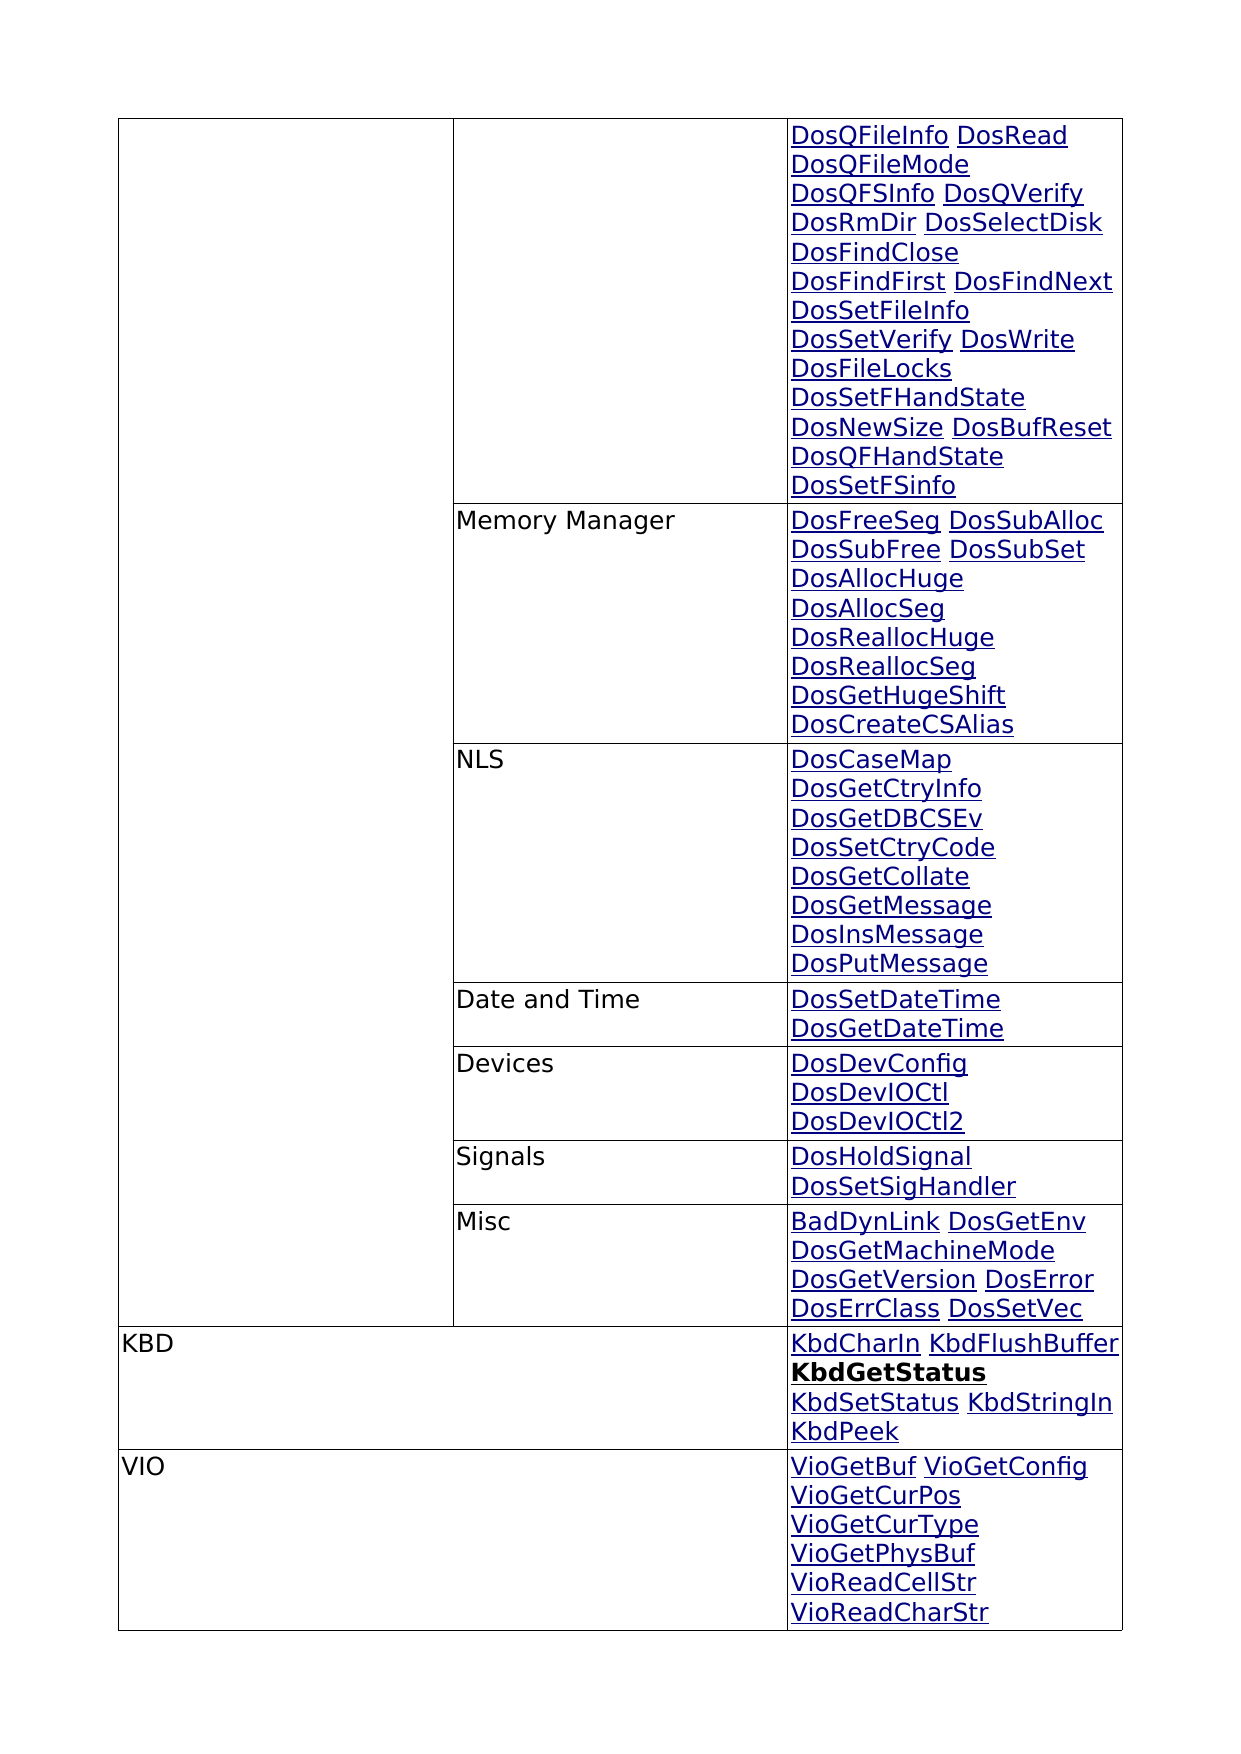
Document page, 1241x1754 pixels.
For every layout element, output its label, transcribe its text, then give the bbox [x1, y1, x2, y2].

table_cell DosDevConfig DosDevIOCtl DosDevIOCtl2 [788, 1047, 1122, 1139]
table_cell DosCaseMap DosGetCtryInfo DosGetDBCSEv DosSetCtryCode DosGetCollate DosGetMessage DosInsMessage DosPutMessage [788, 744, 1122, 982]
table_cell Memory Manager [454, 504, 787, 742]
table_cell KBD [119, 1327, 787, 1449]
table_cell VIO [119, 1450, 787, 1630]
table_cell Signals [454, 1141, 787, 1204]
table_cell Date and Time [454, 983, 787, 1046]
table_cell Misc [454, 1205, 787, 1326]
table_cell KbdCharIn KbdFlushBuffer KbdGetStatus KbdSetStatus KbdStringIn KbdPeek [788, 1327, 1122, 1449]
table_cell BadDynLink DosGetEnv DosGetMachineMode DosGetVersion DosError DosErrClass DosSetVec [788, 1205, 1122, 1326]
table_cell DosQFileInfo DosRead DosQFileMode DosQFSInfo DosQVerify DosRmDir DosSelectDisk DosFindClose DosFindFirst DosFindNext DosSetFileInfo DosSetVerify DosWrite DosFileLocks DosSetFHandState DosNewSize DosBufReset DosQFHandState DosSetFSinfo [788, 119, 1122, 503]
table_cell Devices [454, 1047, 787, 1139]
table_cell DosHoldSignal DosSetSigHandler [788, 1141, 1122, 1204]
table_cell [454, 119, 787, 503]
table_cell DosFreeSeg DosSubAlloc DosSubFree DosSubSet DosAllocHuge DosAllocSeg DosReallocHuge DosReallocSeg DosGetHugeShift DosCreateCSAlias [788, 504, 1122, 742]
table_cell VioGetBuf VioGetConfig VioGetCurPos VioGetCurType VioGetPhysBuf VioReadCellStr VioReadCharStr [788, 1450, 1122, 1630]
table_cell DosSetDateTime DosGetDateTime [788, 983, 1122, 1046]
table_cell NLS [454, 744, 787, 982]
table_cell [119, 119, 453, 1326]
